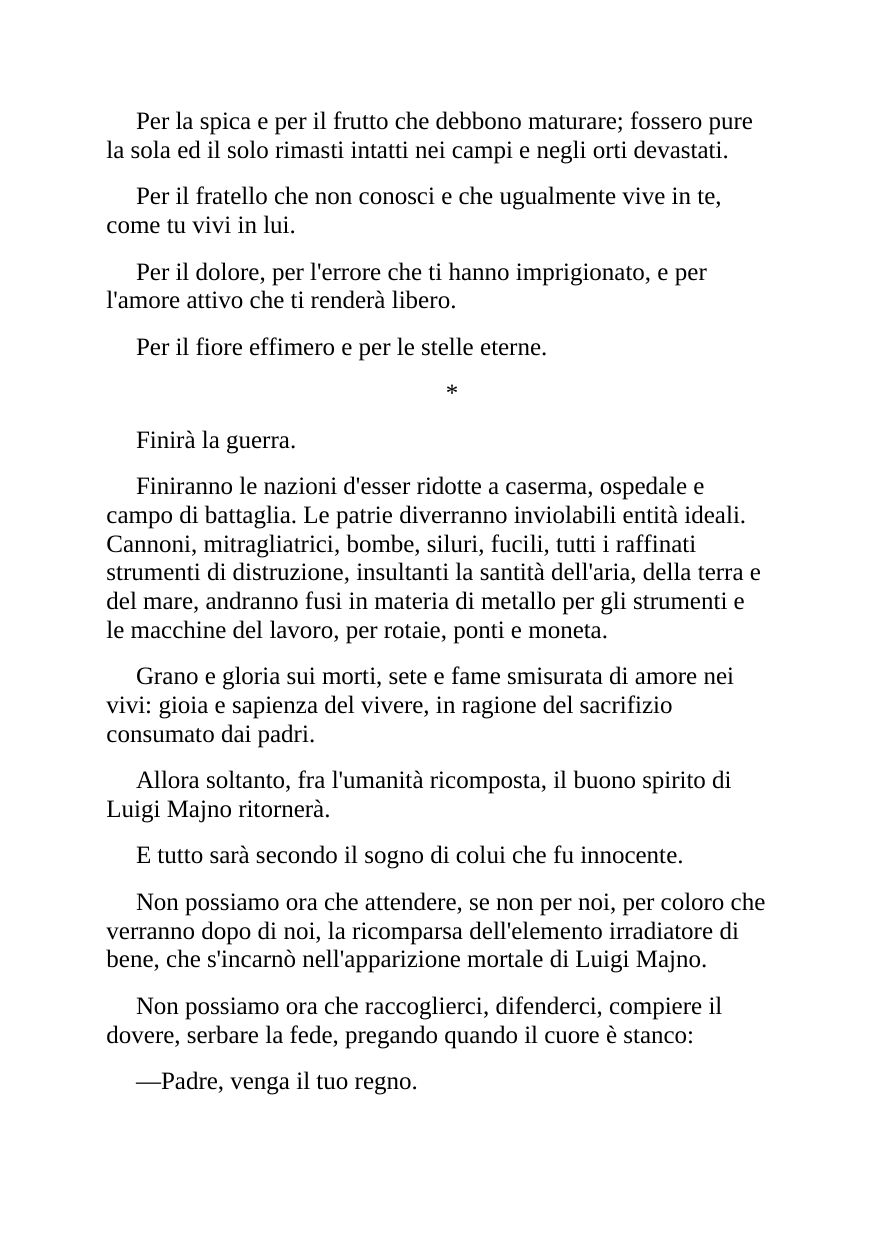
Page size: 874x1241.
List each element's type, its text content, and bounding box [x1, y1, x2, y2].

text Per il dolore, per l'errore che ti hanno imprigionato, e per l'amore attivo che ti renderà libero. [106, 257, 768, 314]
text Grano e gloria sui morti, sete e fame smisurata di amore nei vivi: gioia e sapienza del vivere, in ragione del sacrifizio consumato dai padri. [106, 661, 768, 748]
text —Padre, venga il tuo regno. [106, 1066, 768, 1095]
text Per la spica e per il frutto che debbono maturare; fossero pure la sola ed il solo rimasti intatti nei campi e negli orti devastati. [106, 106, 768, 164]
text Finirà la guerra. [106, 425, 768, 453]
text Allora soltanto, fra l'umanità ricomposta, il buono spirito di Luigi Majno ritornerà. [106, 765, 768, 823]
text Finiranno le nazioni d'esser ridotte a caserma, ospedale e campo di battaglia. Le patrie diverranno inviolabili entità ideali. Cannoni, mitragliatrici, bombe, siluri, fucili, tutti i raffinati strumenti di distruzione, insultanti la santità dell'aria, della terra e del mare, andranno fusi in materia di metallo per gli strumenti e le macchine del lavoro, per rotaie, ponti e moneta. [106, 471, 768, 644]
text Non possiamo ora che raccoglierci, difenderci, compiere il dovere, serbare la fede, pregando quando il cuore è stanco: [106, 991, 768, 1048]
text Per il fiore effimero e per le stelle eterne. [106, 332, 768, 361]
text * [106, 378, 768, 407]
text Per il fratello che non conosci e che ugualmente vive in te, come tu vivi in lui. [106, 181, 768, 239]
text Non possiamo ora che attendere, se non per noi, per coloro che verranno dopo di noi, la ricomparsa dell'elemento irradiatore di bene, che s'incarnò nell'apparizione mortale di Luigi Majno. [106, 887, 768, 973]
text E tutto sarà secondo il sogno di colui che fu innocente. [106, 841, 768, 869]
